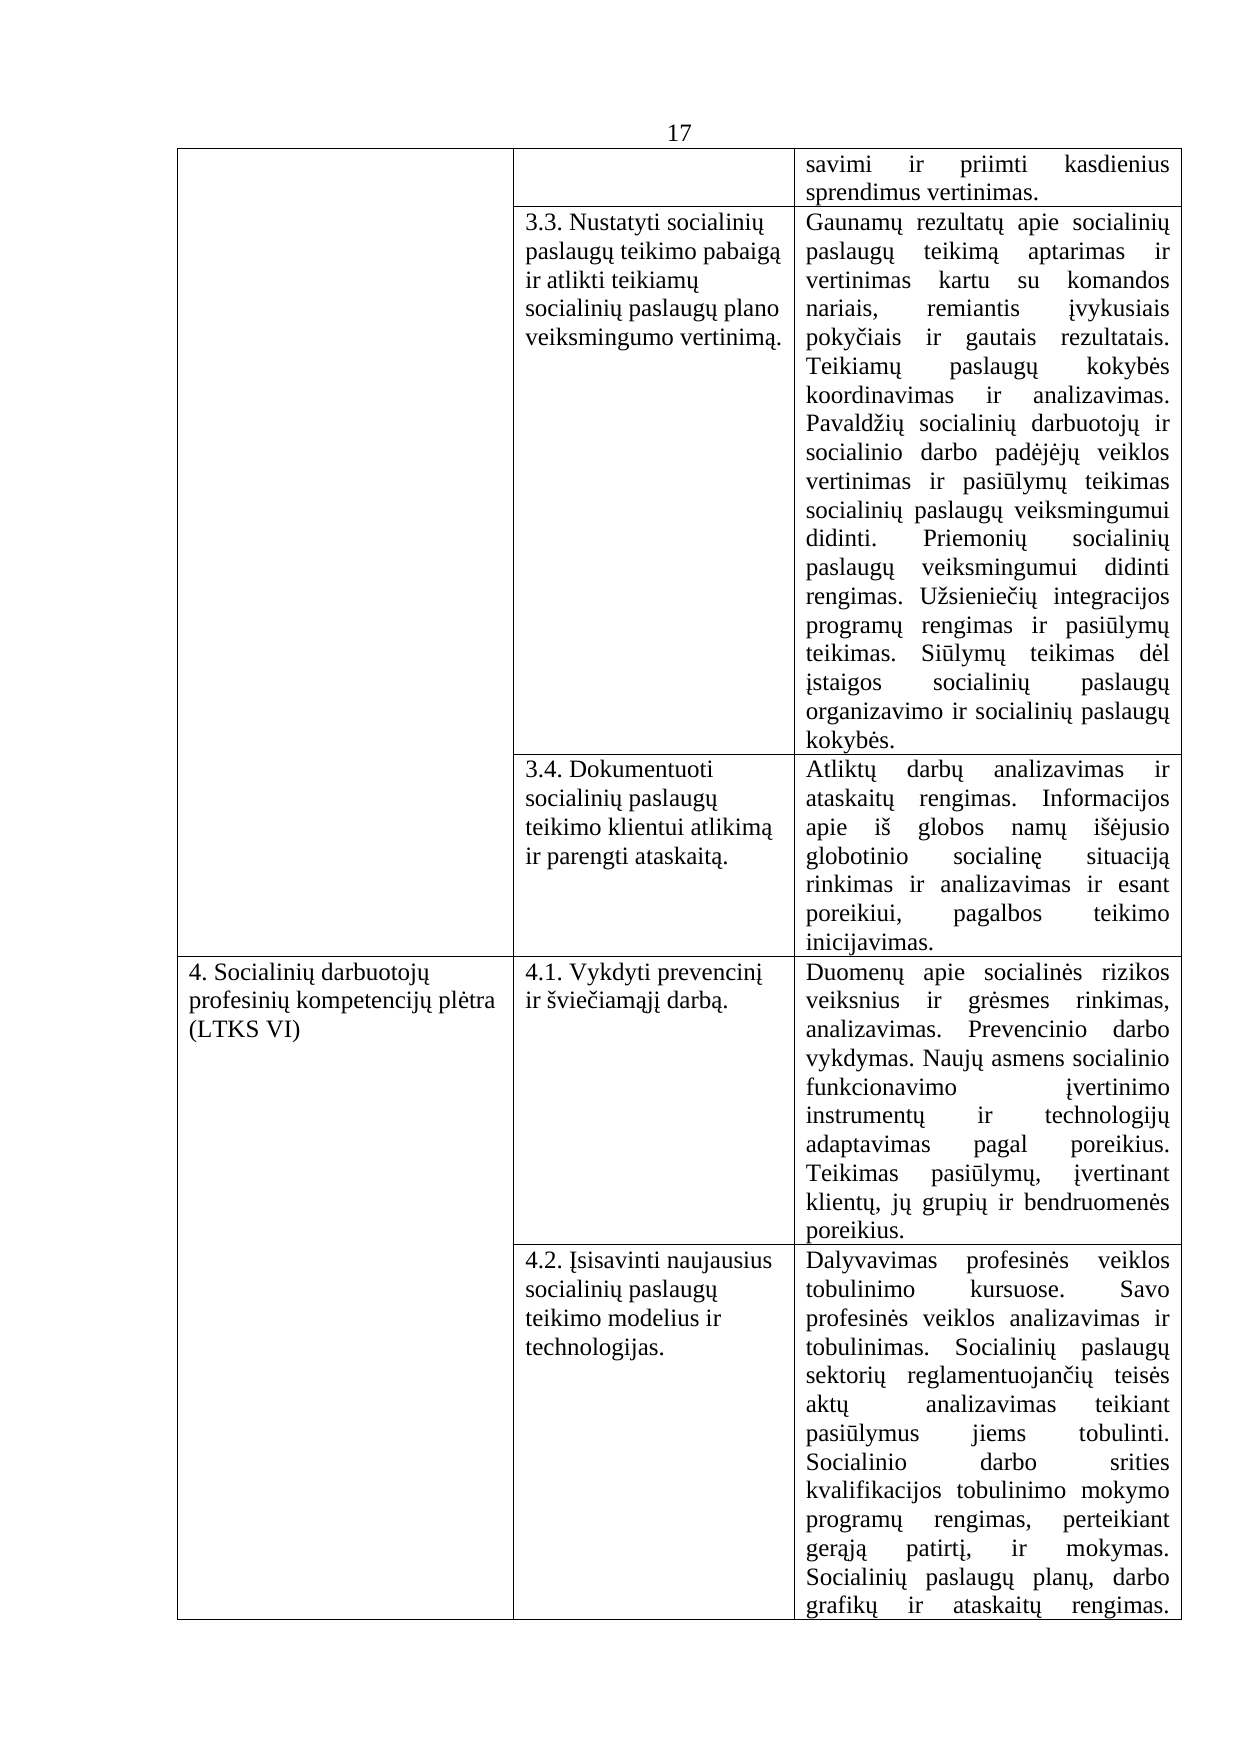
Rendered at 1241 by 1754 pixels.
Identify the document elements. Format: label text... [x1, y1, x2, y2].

table_cell 4.2. Įsisavinti naujausius socialinių paslaugų teikimo modelius ir technologijas. [514, 1245, 794, 1619]
table_cell [178, 149, 513, 956]
table_cell 4.1. Vykdyti prevencinį ir šviečiamąjį darbą. [514, 957, 794, 1244]
table_cell savimi ir priimti kasdienius sprendimus vertinimas. [795, 149, 1181, 206]
table_cell 3.4. Dokumentuoti socialinių paslaugų teikimo klientui atlikimą ir parengti ataskaitą. [514, 755, 794, 956]
table_cell Duomenų apie socialinės rizikos veiksnius ir grėsmes rinkimas, analizavimas. Prevencinio darbo vykdymas. Naujų asmens socialinio funkcionavimo įvertinimo instrumentų ir technologijų adaptavimas pagal poreikius. Teikimas pasiūlymų, įvertinant klientų, jų grupių ir bendruomenės poreikius. [795, 957, 1181, 1244]
table_cell 3.3. Nustatyti socialinių paslaugų teikimo pabaigą ir atlikti teikiamų socialinių paslaugų plano veiksmingumo vertinimą. [514, 207, 794, 753]
table_cell Gaunamų rezultatų apie socialinių paslaugų teikimą aptarimas ir vertinimas kartu su komandos nariais, remiantis įvykusiais pokyčiais ir gautais rezultatais. Teikiamų paslaugų kokybės koordinavimas ir analizavimas. Pavaldžių socialinių darbuotojų ir socialinio darbo padėjėjų veiklos vertinimas ir pasiūlymų teikimas socialinių paslaugų veiksmingumui didinti. Priemonių socialinių paslaugų veiksmingumui didinti rengimas. Užsieniečių integracijos programų rengimas ir pasiūlymų teikimas. Siūlymų teikimas dėl įstaigos socialinių paslaugų organizavimo ir socialinių paslaugų kokybės. [795, 207, 1181, 753]
table_cell 4. Socialinių darbuotojų profesinių kompetencijų plėtra (LTKS VI) [178, 957, 513, 1619]
table_cell Atliktų darbų analizavimas ir ataskaitų rengimas. Informacijos apie iš globos namų išėjusio globotinio socialinę situaciją rinkimas ir analizavimas ir esant poreikiui, pagalbos teikimo inicijavimas. [795, 755, 1181, 956]
table_cell Dalyvavimas profesinės veiklos tobulinimo kursuose. Savo profesinės veiklos analizavimas ir tobulinimas. Socialinių paslaugų sektorių reglamentuojančių teisės aktų analizavimas teikiant pasiūlymus jiems tobulinti. Socialinio darbo srities kvalifikacijos tobulinimo mokymo programų rengimas, perteikiant gerąją patirtį, ir mokymas. Socialinių paslaugų planų, darbo grafikų ir ataskaitų rengimas. [795, 1245, 1181, 1619]
table_cell [514, 149, 794, 206]
